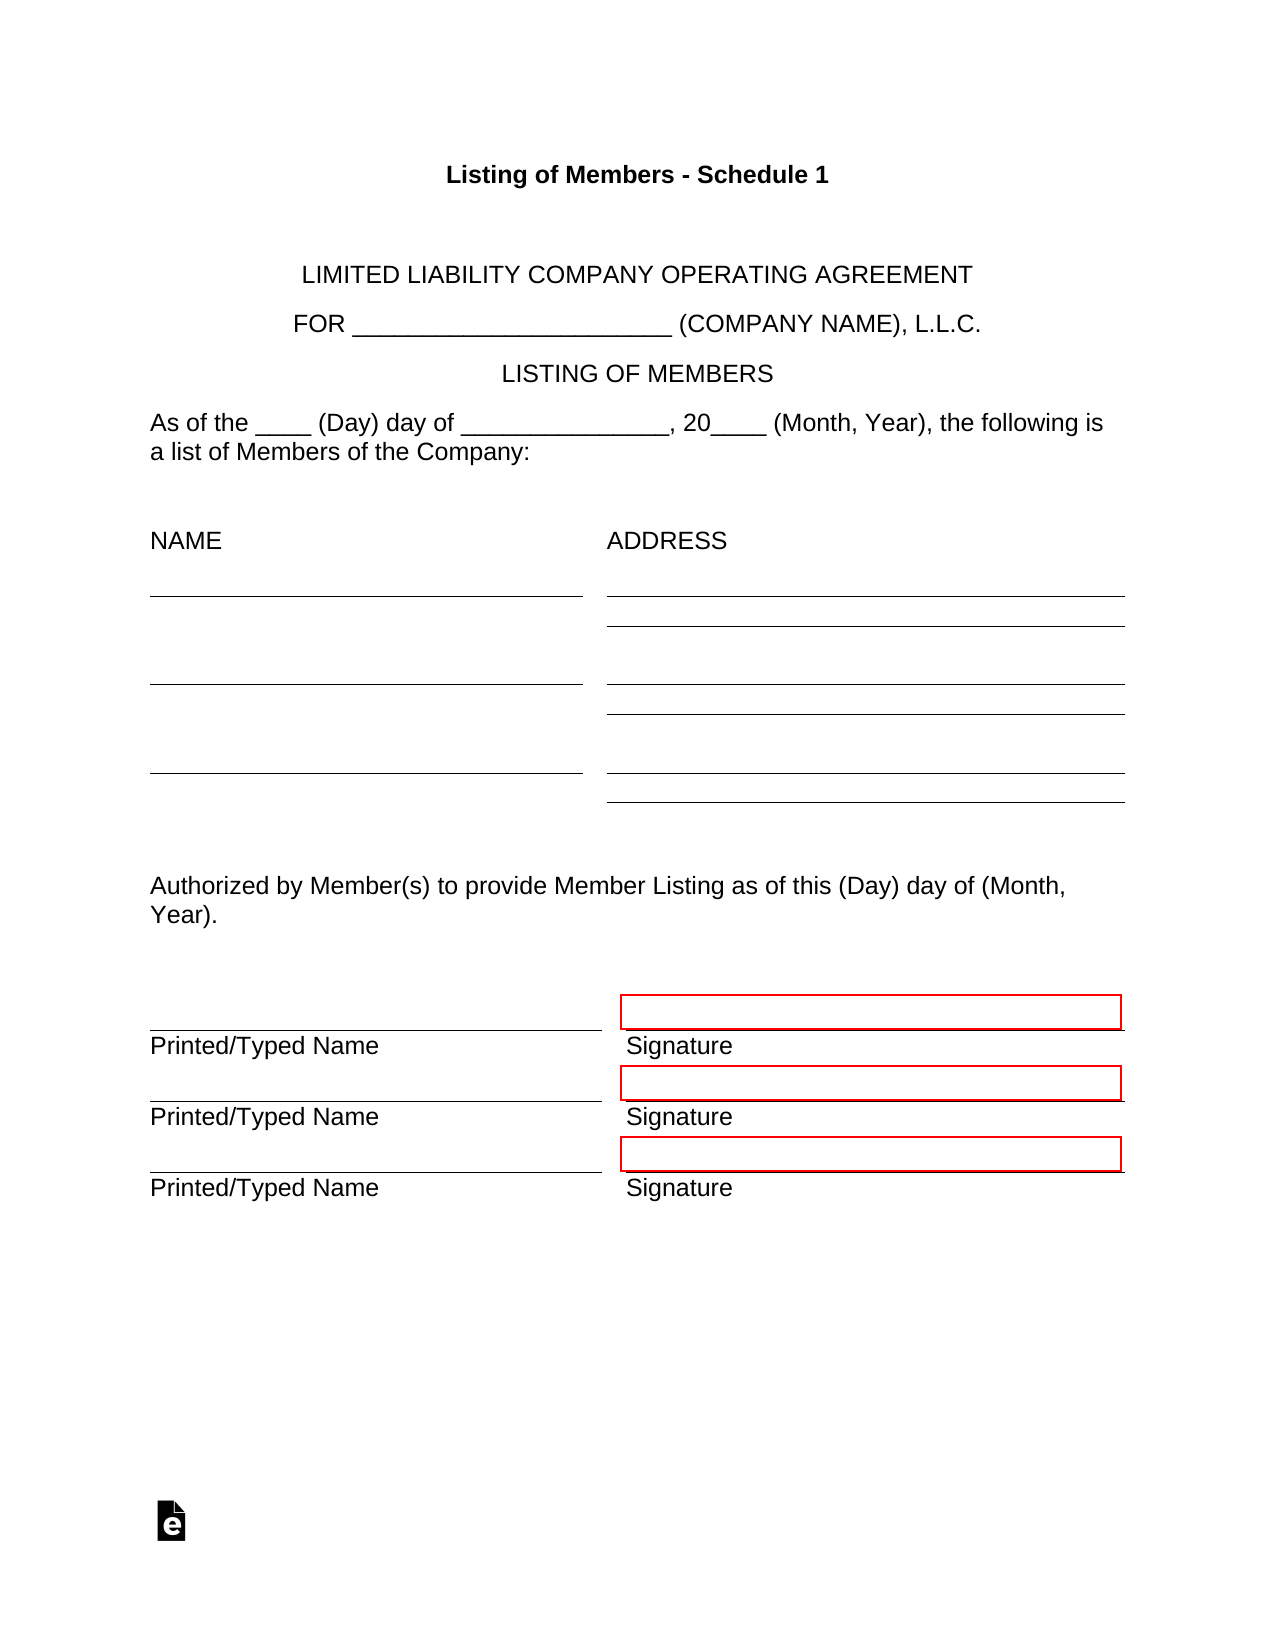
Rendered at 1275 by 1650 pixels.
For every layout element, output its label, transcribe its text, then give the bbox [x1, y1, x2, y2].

table_cell [607, 567, 1125, 596]
table_header NAME [150, 526, 583, 567]
table_cell [602, 1060, 626, 1101]
table_cell [583, 567, 607, 596]
table_cell [150, 744, 583, 772]
table_cell [150, 626, 583, 655]
table_cell [583, 596, 607, 626]
table_cell [607, 597, 1125, 626]
table_cell [583, 714, 607, 744]
table_cell [602, 1101, 626, 1131]
table_cell [583, 684, 607, 714]
table_cell [607, 655, 1125, 684]
table_cell [607, 744, 1125, 772]
table_cell [583, 744, 607, 772]
table_cell Signature [626, 1173, 1125, 1202]
text FOR _______________________ (COMPANY NAME), L.L.C. [150, 309, 1125, 338]
text LISTING OF MEMBERS [150, 359, 1125, 387]
text Authorized by Member(s) to provide Member Listing as of this (Day) day of (Month, Year). [150, 871, 1125, 929]
table_cell [150, 685, 583, 714]
table_header ADDRESS [607, 526, 1125, 567]
table_cell [607, 715, 1125, 744]
table_header [602, 989, 626, 1030]
table_cell Printed/Typed Name [150, 1102, 602, 1131]
table_cell [583, 626, 607, 655]
table_cell [150, 802, 583, 832]
table_cell [583, 802, 607, 832]
table_cell [150, 567, 583, 596]
table_cell Signature [626, 1102, 1125, 1131]
table_cell [150, 655, 583, 684]
table_cell Printed/Typed Name [150, 1031, 602, 1060]
table_cell [150, 774, 583, 802]
subtitle Listing of Members - Schedule 1 [150, 160, 1125, 189]
table_cell [622, 1067, 626, 1099]
table_cell [150, 597, 583, 626]
subtitle LIMITED LIABILITY COMPANY OPERATING AGREEMENT [150, 259, 1125, 288]
table_cell [626, 1131, 1125, 1172]
table_cell [150, 1131, 602, 1172]
table_cell [583, 773, 607, 802]
table_cell [607, 774, 1125, 802]
table_cell [626, 1060, 1125, 1101]
table_cell [150, 714, 583, 744]
table_cell [622, 1138, 626, 1170]
table_cell [602, 1131, 626, 1172]
table_cell [583, 655, 607, 684]
table_header [622, 996, 626, 1028]
table_header [583, 526, 607, 567]
table_cell [607, 685, 1125, 714]
table_cell [607, 803, 1125, 832]
table_header [626, 989, 1125, 1030]
table_cell Printed/Typed Name [150, 1173, 602, 1202]
text As of the ____ (Day) day of _______________, 20____ (Month, Year), the following is a list of Members of the Company: [150, 408, 1125, 466]
table_cell [626, 1067, 1120, 1099]
table_header [150, 989, 602, 1030]
table_cell [602, 1030, 626, 1060]
table_cell [150, 1060, 602, 1101]
table_cell [607, 627, 1125, 655]
table_cell Signature [626, 1031, 1125, 1060]
table_cell [626, 1138, 1120, 1170]
table_cell [602, 1172, 626, 1202]
table_header [626, 996, 1120, 1028]
